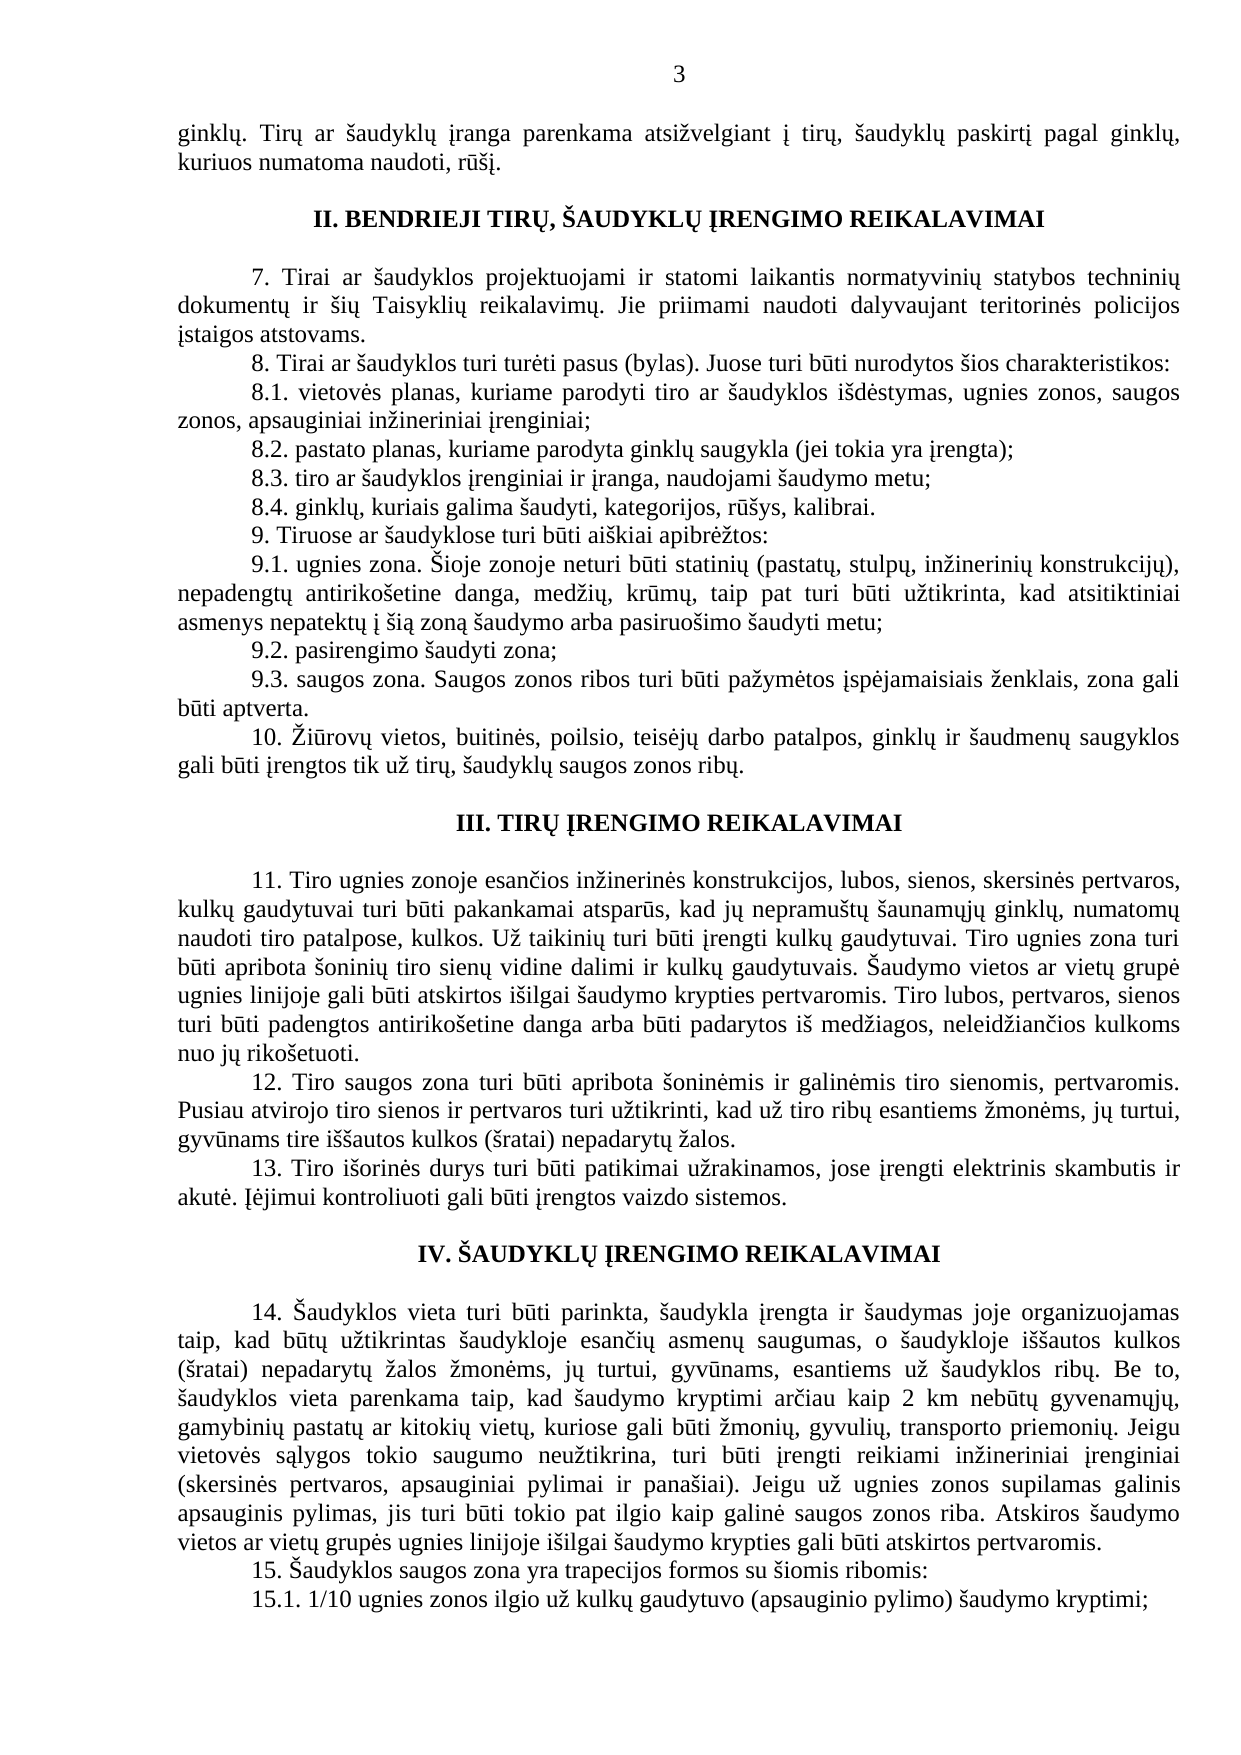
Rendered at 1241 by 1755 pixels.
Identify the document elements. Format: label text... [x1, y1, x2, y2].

text II. BENDRIEJI TIRŲ, ŠAUDYKLŲ ĮRENGIMO REIKALAVIMAI [177, 204, 1181, 233]
text 11. Tiro ugnies zonoje esančios inžinerinės konstrukcijos, lubos, sienos, skersinės pertvaros, kulkų gaudytuvai turi būti pakankamai atsparūs, kad jų nepramuštų šaunamųjų ginklų, numatomų naudoti tiro patalpose, kulkos. Už taikinių turi būti įrengti kulkų gaudytuvai. Tiro ugnies zona turi būti apribota šoninių tiro sienų vidine dalimi ir kulkų gaudytuvais. Šaudymo vietos ar vietų grupė ugnies linijoje gali būti atskirtos išilgai šaudymo krypties pertvaromis. Tiro lubos, pertvaros, sienos turi būti padengtos antirikošetine danga arba būti padarytos iš medžiagos, neleidžiančios kulkoms nuo jų rikošetuoti. [177, 866, 1181, 1067]
text 9.1. ugnies zona. Šioje zonoje neturi būti statinių (pastatų, stulpų, inžinerinių konstrukcijų), nepadengtų antirikošetine danga, medžių, krūmų, taip pat turi būti užtikrinta, kad atsitiktiniai asmenys nepatektų į šią zoną šaudymo arba pasiruošimo šaudyti metu; [177, 549, 1181, 636]
text 8. Tirai ar šaudyklos turi turėti pasus (bylas). Juose turi būti nurodytos šios charakteristikos: [177, 348, 1181, 377]
text 8.3. tiro ar šaudyklos įrenginiai ir įranga, naudojami šaudymo metu; [177, 463, 1181, 492]
text 8.2. pastato planas, kuriame parodyta ginklų saugykla (jei tokia yra įrengta); [177, 434, 1181, 463]
text 8.1. vietovės planas, kuriame parodyti tiro ar šaudyklos išdėstymas, ugnies zonos, saugos zonos, apsauginiai inžineriniai įrenginiai; [177, 377, 1181, 434]
text 8.4. ginklų, kuriais galima šaudyti, kategorijos, rūšys, kalibrai. [177, 492, 1181, 521]
text 7. Tirai ar šaudyklos projektuojami ir statomi laikantis normatyvinių statybos techninių dokumentų ir šių Taisyklių reikalavimų. Jie priimami naudoti dalyvaujant teritorinės policijos įstaigos atstovams. [177, 262, 1181, 348]
text 9.3. saugos zona. Saugos zonos ribos turi būti pažymėtos įspėjamaisiais ženklais, zona gali būti aptverta. [177, 664, 1181, 722]
text 15. Šaudyklos saugos zona yra trapecijos formos su šiomis ribomis: [177, 1556, 1181, 1584]
text 9. Tiruose ar šaudyklose turi būti aiškiai apibrėžtos: [177, 521, 1181, 549]
text 14. Šaudyklos vieta turi būti parinkta, šaudykla įrengta ir šaudymas joje organizuojamas taip, kad būtų užtikrintas šaudykloje esančių asmenų saugumas, o šaudykloje iššautos kulkos (šratai) nepadarytų žalos žmonėms, jų turtui, gyvūnams, esantiems už šaudyklos ribų. Be to, šaudyklos vieta parenkama taip, kad šaudymo kryptimi arčiau kaip 2 km nebūtų gyvenamųjų, gamybinių pastatų ar kitokių vietų, kuriose gali būti žmonių, gyvulių, transporto priemonių. Jeigu vietovės sąlygos tokio saugumo neužtikrina, turi būti įrengti reikiami inžineriniai įrenginiai (skersinės pertvaros, apsauginiai pylimai ir panašiai). Jeigu už ugnies zonos supilamas galinis apsauginis pylimas, jis turi būti tokio pat ilgio kaip galinė saugos zonos riba. Atskiros šaudymo vietos ar vietų grupės ugnies linijoje išilgai šaudymo krypties gali būti atskirtos pertvaromis. [177, 1297, 1181, 1556]
text 9.2. pasirengimo šaudyti zona; [177, 636, 1181, 664]
text 13. Tiro išorinės durys turi būti patikimai užrakinamos, jose įrengti elektrinis skambutis ir akutė. Įėjimui kontroliuoti gali būti įrengtos vaizdo sistemos. [177, 1153, 1181, 1211]
text 12. Tiro saugos zona turi būti apribota šoninėmis ir galinėmis tiro sienomis, pertvaromis. Pusiau atvirojo tiro sienos ir pertvaros turi užtikrinti, kad už tiro ribų esantiems žmonėms, jų turtui, gyvūnams tire iššautos kulkos (šratai) nepadarytų žalos. [177, 1067, 1181, 1153]
text ginklų. Tirų ar šaudyklų įranga parenkama atsižvelgiant į tirų, šaudyklų paskirtį pagal ginklų, kuriuos numatoma naudoti, rūšį. [177, 118, 1181, 176]
text III. TIRŲ ĮRENGIMO REIKALAVIMAI [177, 808, 1181, 837]
text 15.1. 1/10 ugnies zonos ilgio už kulkų gaudytuvo (apsauginio pylimo) šaudymo kryptimi; [177, 1584, 1181, 1613]
text 10. Žiūrovų vietos, buitinės, poilsio, teisėjų darbo patalpos, ginklų ir šaudmenų saugyklos gali būti įrengtos tik už tirų, šaudyklų saugos zonos ribų. [177, 722, 1181, 779]
text IV. ŠAUDYKLŲ ĮRENGIMO REIKALAVIMAI [177, 1239, 1181, 1268]
